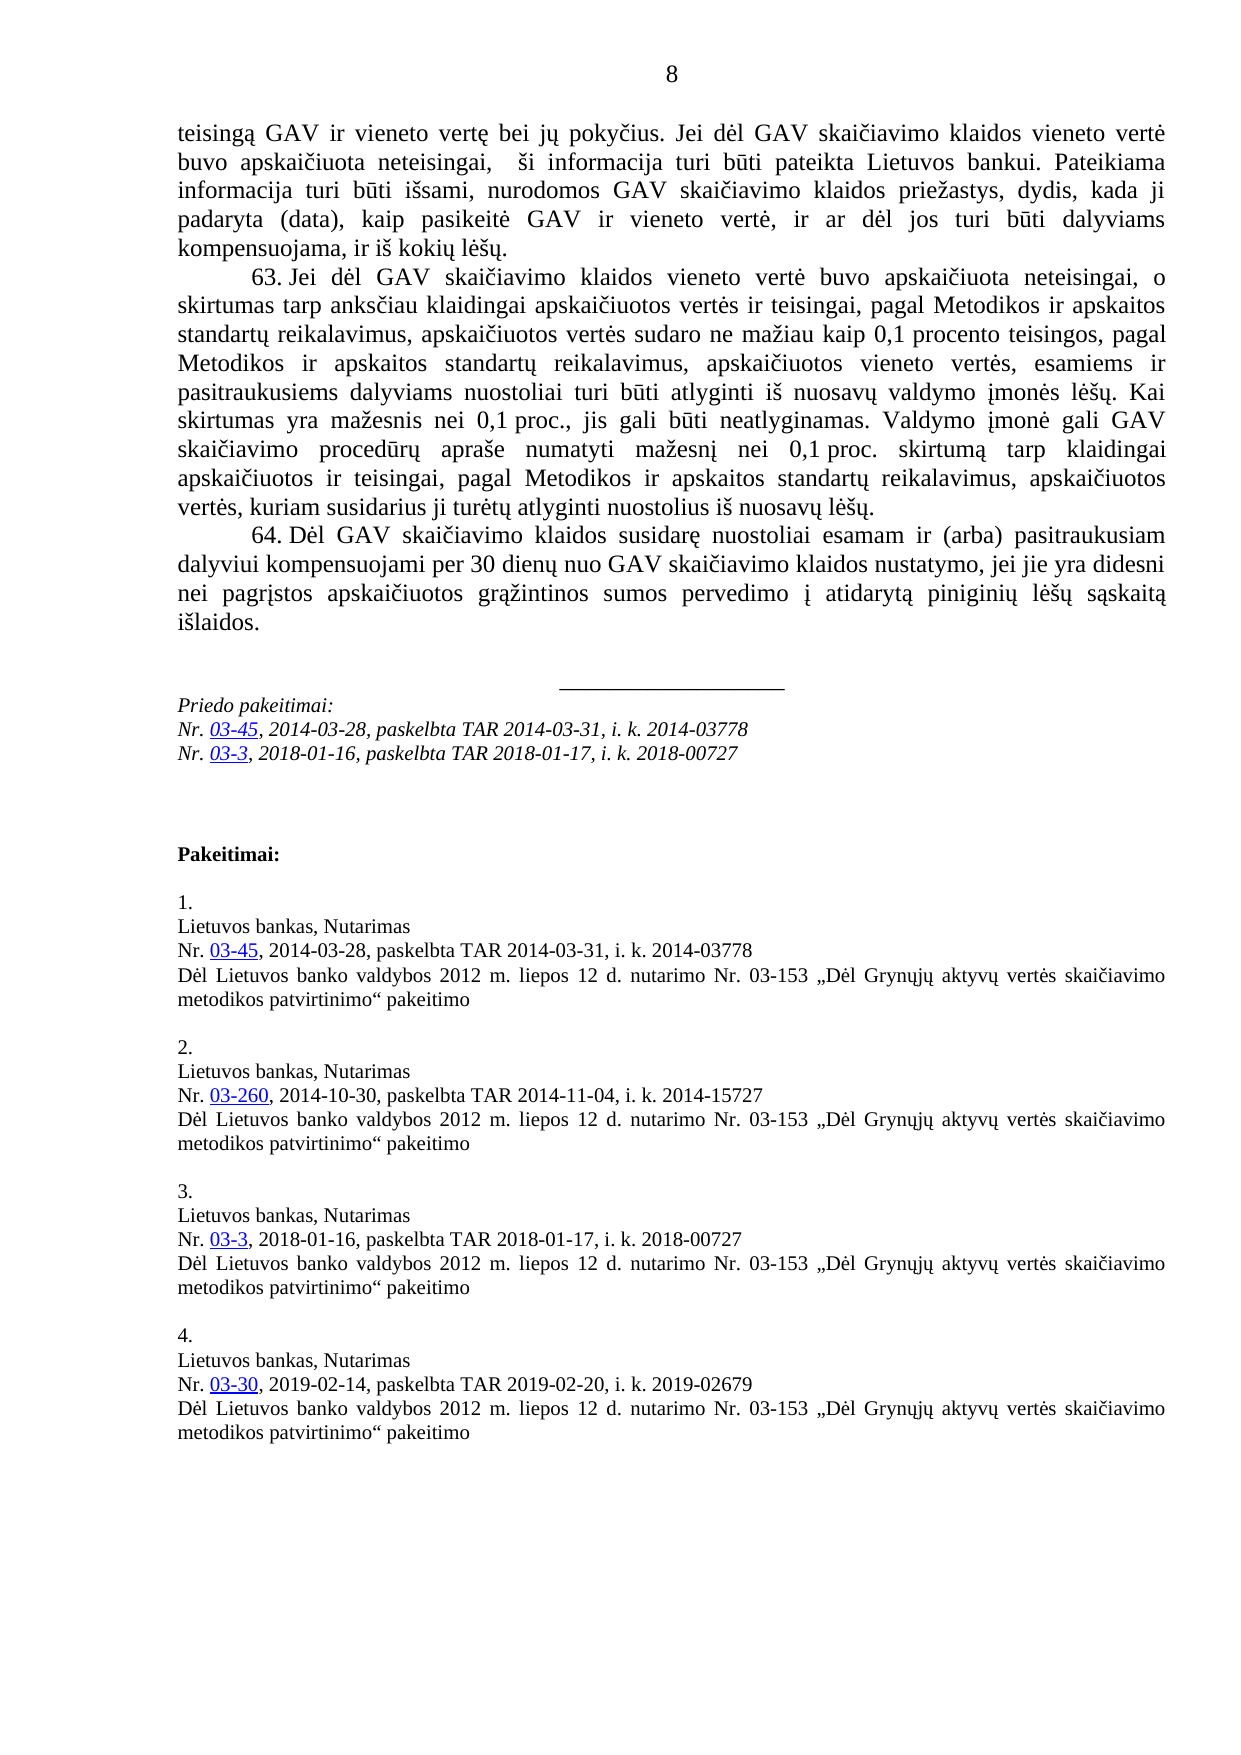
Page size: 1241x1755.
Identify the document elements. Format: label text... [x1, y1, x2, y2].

text Nr. 03-3, 2018-01-16, paskelbta TAR 2018-01-17, i. k. 2018-00727 [177, 1227, 1166, 1251]
text Pakeitimai: [177, 842, 1166, 866]
text Nr. 03-30, 2019-02-14, paskelbta TAR 2019-02-20, i. k. 2019-02679 [177, 1372, 1166, 1396]
text Lietuvos bankas, Nutarimas [177, 1347, 1166, 1372]
text Nr. 03-45, 2014-03-28, paskelbta TAR 2014-03-31, i. k. 2014-03778 [177, 938, 1166, 962]
text Lietuvos bankas, Nutarimas [177, 1203, 1166, 1227]
text Lietuvos bankas, Nutarimas [177, 914, 1166, 938]
text 3. [177, 1179, 1166, 1203]
text 2. [177, 1035, 1166, 1059]
text Nr. 03-3, 2018-01-16, paskelbta TAR 2018-01-17, i. k. 2018-00727 [177, 741, 1166, 765]
text Nr. 03-45, 2014-03-28, paskelbta TAR 2014-03-31, i. k. 2014-03778 [177, 717, 1166, 741]
text 4. [177, 1323, 1166, 1347]
text 63. Jei dėl GAV skaičiavimo klaidos vieneto vertė buvo apskaičiuota neteisingai, o skirtumas tarp anksčiau klaidingai apskaičiuotos vertės ir teisingai, pagal Metodikos ir apskaitos standartų reikalavimus, apskaičiuotos vertės sudaro ne mažiau kaip 0,1 procento teisingos, pagal Metodikos ir apskaitos standartų reikalavimus, apskaičiuotos vieneto vertės, esamiems ir pasitraukusiems dalyviams nuostoliai turi būti atlyginti iš nuosavų valdymo įmonės lėšų. Kai skirtumas yra mažesnis nei 0,1 proc., jis gali būti neatlyginamas. Valdymo įmonė gali GAV skaičiavimo procedūrų apraše numatyti mažesnį nei 0,1 proc. skirtumą tarp klaidingai apskaičiuotos ir teisingai, pagal Metodikos ir apskaitos standartų reikalavimus, apskaičiuotos vertės, kuriam susidarius ji turėtų atlyginti nuostolius iš nuosavų lėšų. [177, 262, 1166, 521]
text 64. Dėl GAV skaičiavimo klaidos susidarę nuostoliai esamam ir (arba) pasitraukusiam dalyviui kompensuojami per 30 dienų nuo GAV skaičiavimo klaidos nustatymo, jei jie yra didesni nei pagrįstos apskaičiuotos grąžintinos sumos pervedimo į atidarytą piniginių lėšų sąskaitą išlaidos. [177, 521, 1166, 636]
text teisingą GAV ir vieneto vertę bei jų pokyčius. Jei dėl GAV skaičiavimo klaidos vieneto vertė buvo apskaičiuota neteisingai, ši informacija turi būti pateikta Lietuvos bankui. Pateikiama informacija turi būti išsami, nurodomos GAV skaičiavimo klaidos priežastys, dydis, kada ji padaryta (data), kaip pasikeitė GAV ir vieneto vertė, ir ar dėl jos turi būti dalyviams kompensuojama, ir iš kokių lėšų. [177, 118, 1166, 262]
text Dėl Lietuvos banko valdybos 2012 m. liepos 12 d. nutarimo Nr. 03-153 „Dėl Grynųjų aktyvų vertės skaičiavimo metodikos patvirtinimo“ pakeitimo [177, 962, 1166, 1011]
text Dėl Lietuvos banko valdybos 2012 m. liepos 12 d. nutarimo Nr. 03-153 „Dėl Grynųjų aktyvų vertės skaičiavimo metodikos patvirtinimo“ pakeitimo [177, 1107, 1166, 1155]
text Dėl Lietuvos banko valdybos 2012 m. liepos 12 d. nutarimo Nr. 03-153 „Dėl Grynųjų aktyvų vertės skaičiavimo metodikos patvirtinimo“ pakeitimo [177, 1251, 1166, 1299]
text __________________ [177, 664, 1166, 693]
text Priedo pakeitimai: [177, 693, 1166, 717]
text Nr. 03-260, 2014-10-30, paskelbta TAR 2014-11-04, i. k. 2014-15727 [177, 1083, 1166, 1107]
text 1. [177, 890, 1166, 914]
text Lietuvos bankas, Nutarimas [177, 1059, 1166, 1083]
text Dėl Lietuvos banko valdybos 2012 m. liepos 12 d. nutarimo Nr. 03-153 „Dėl Grynųjų aktyvų vertės skaičiavimo metodikos patvirtinimo“ pakeitimo [177, 1396, 1166, 1444]
